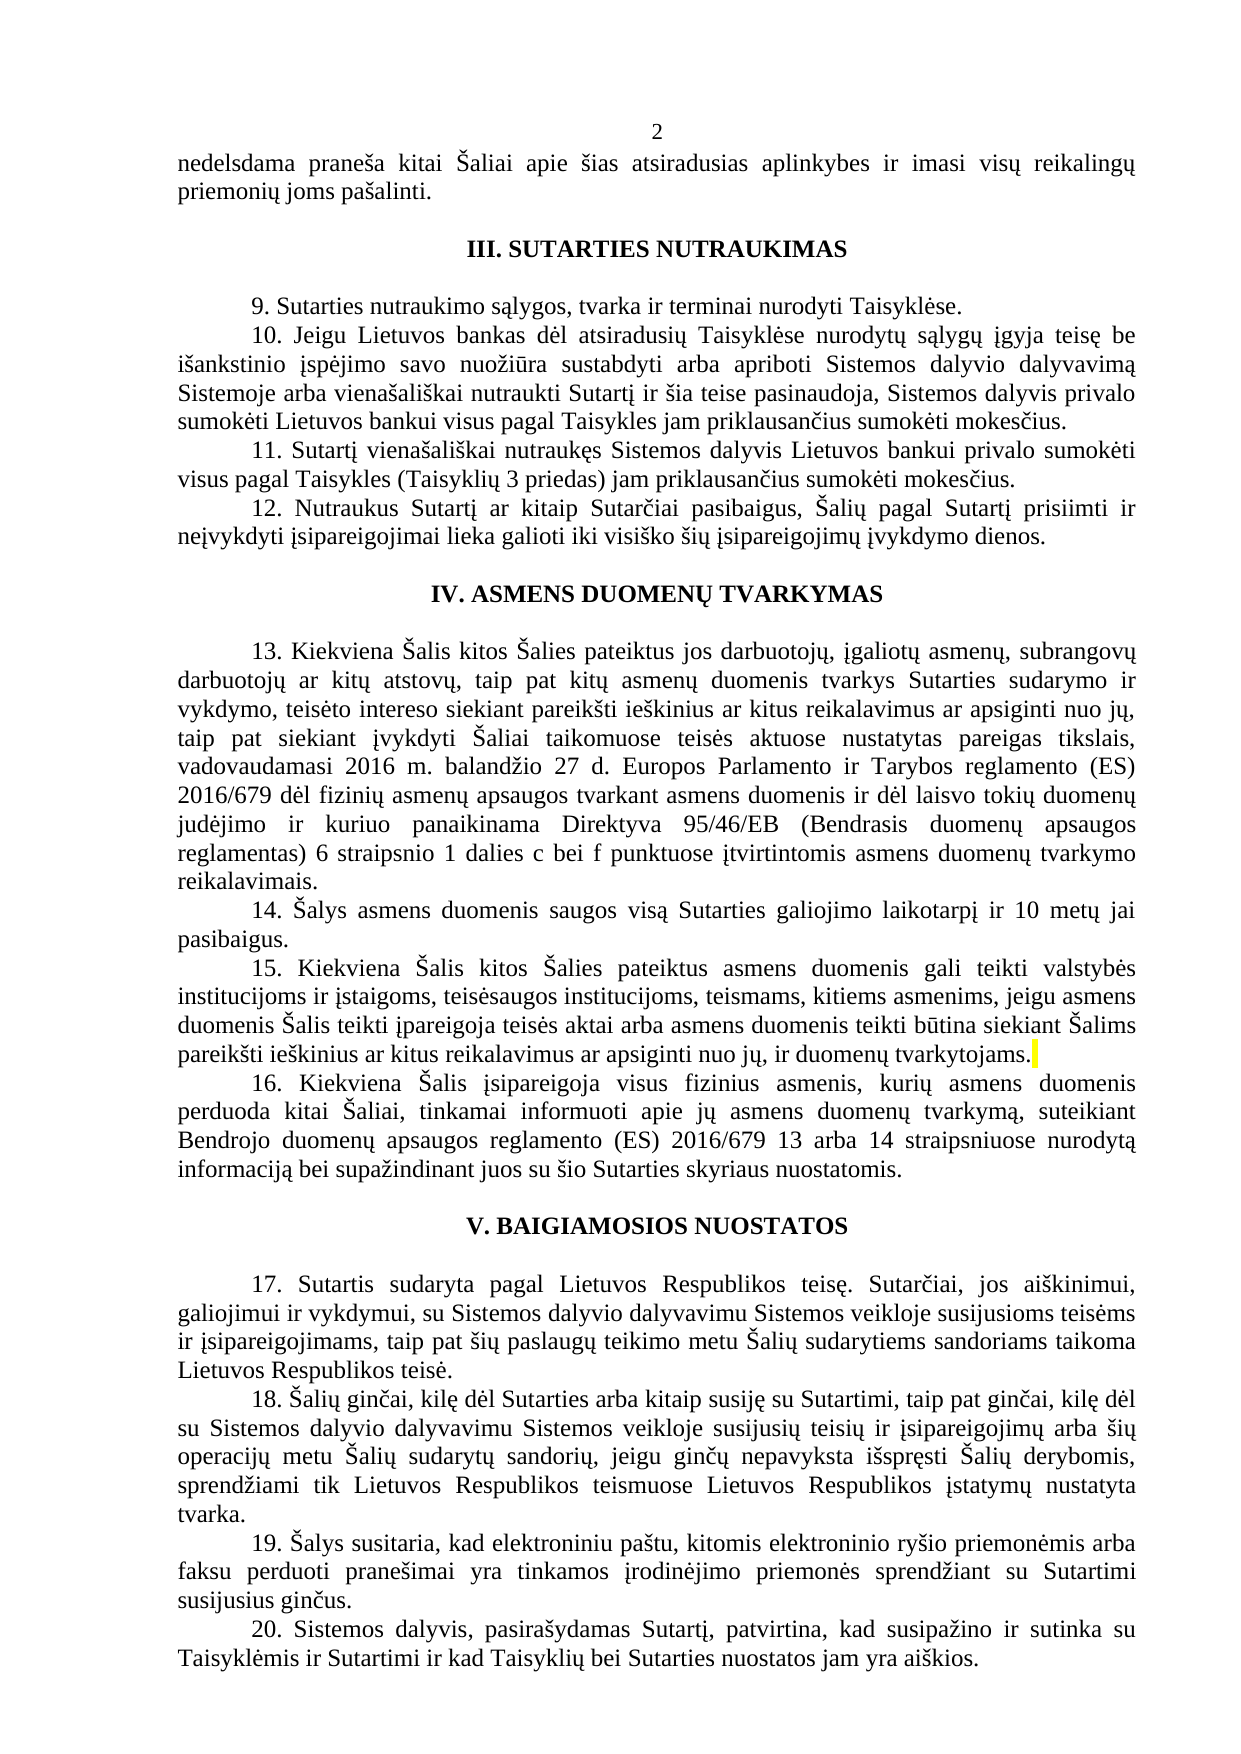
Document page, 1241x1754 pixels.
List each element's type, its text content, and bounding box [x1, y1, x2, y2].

text 9. Sutarties nutraukimo sąlygos, tvarka ir terminai nurodyti Taisyklėse. [177, 291, 1137, 320]
text III. SUTARTIES NUTRAUKIMAS [177, 234, 1137, 263]
text 14. Šalys asmens duomenis saugos visą Sutarties galiojimo laikotarpį ir 10 metų jai pasibaigus. [177, 895, 1137, 953]
text 12. Nutraukus Sutartį ar kitaip Sutarčiai pasibaigus, Šalių pagal Sutartį prisiimti ir neįvykdyti įsipareigojimai lieka galioti iki visiško šių įsipareigojimų įvykdymo dienos. [177, 493, 1137, 550]
text 17. Sutartis sudaryta pagal Lietuvos Respublikos teisę. Sutarčiai, jos aiškinimui, galiojimui ir vykdymui, su Sistemos dalyvio dalyvavimu Sistemos veikloje susijusioms teisėms ir įsipareigojimams, taip pat šių paslaugų teikimo metu Šalių sudarytiems sandoriams taikoma Lietuvos Respublikos teisė. [177, 1269, 1137, 1384]
text IV. ASMENS DUOMENŲ TVARKYMAS [177, 579, 1137, 608]
text 20. Sistemos dalyvis, pasirašydamas Sutartį, patvirtina, kad susipažino ir sutinka su Taisyklėmis ir Sutartimi ir kad Taisyklių bei Sutarties nuostatos jam yra aiškios. [177, 1614, 1137, 1671]
text 13. Kiekviena Šalis kitos Šalies pateiktus jos darbuotojų, įgaliotų asmenų, subrangovų darbuotojų ar kitų atstovų, taip pat kitų asmenų duomenis tvarkys Sutarties sudarymo ir vykdymo, teisėto intereso siekiant pareikšti ieškinius ar kitus reikalavimus ar apsiginti nuo jų, taip pat siekiant įvykdyti Šaliai taikomuose teisės aktuose nustatytas pareigas tikslais, vadovaudamasi 2016 m. balandžio 27 d. Europos Parlamento ir Tarybos reglamento (ES) 2016/679 dėl fizinių asmenų apsaugos tvarkant asmens duomenis ir dėl laisvo tokių duomenų judėjimo ir kuriuo panaikinama Direktyva 95/46/EB (Bendrasis duomenų apsaugos reglamentas) 6 straipsnio 1 dalies c bei f punktuose įtvirtintomis asmens duomenų tvarkymo reikalavimais. [177, 636, 1137, 895]
text 18. Šalių ginčai, kilę dėl Sutarties arba kitaip susiję su Sutartimi, taip pat ginčai, kilę dėl su Sistemos dalyvio dalyvavimu Sistemos veikloje susijusių teisių ir įsipareigojimų arba šių operacijų metu Šalių sudarytų sandorių, jeigu ginčų nepavyksta išspręsti Šalių derybomis, sprendžiami tik Lietuvos Respublikos teismuose Lietuvos Respublikos įstatymų nustatyta tvarka. [177, 1384, 1137, 1528]
text 15. Kiekviena Šalis kitos Šalies pateiktus asmens duomenis gali teikti valstybės institucijoms ir įstaigoms, teisėsaugos institucijoms, teismams, kitiems asmenims, jeigu asmens duomenis Šalis teikti įpareigoja teisės aktai arba asmens duomenis teikti būtina siekiant Šalims pareikšti ieškinius ar kitus reikalavimus ar apsiginti nuo jų, ir duomenų tvarkytojams. [177, 953, 1137, 1068]
text 16. Kiekviena Šalis įsipareigoja visus fizinius asmenis, kurių asmens duomenis perduoda kitai Šaliai, tinkamai informuoti apie jų asmens duomenų tvarkymą, suteikiant Bendrojo duomenų apsaugos reglamento (ES) 2016/679 13 arba 14 straipsniuose nurodytą informaciją bei supažindinant juos su šio Sutarties skyriaus nuostatomis. [177, 1068, 1137, 1183]
text 11. Sutartį vienašališkai nutraukęs Sistemos dalyvis Lietuvos bankui privalo sumokėti visus pagal Taisykles (Taisyklių 3 priedas) jam priklausančius sumokėti mokesčius. [177, 435, 1137, 493]
text V. BAIGIAMOSIOS NUOSTATOS [177, 1211, 1137, 1240]
text 10. Jeigu Lietuvos bankas dėl atsiradusių Taisyklėse nurodytų sąlygų įgyja teisę be išankstinio įspėjimo savo nuožiūra sustabdyti arba apriboti Sistemos dalyvio dalyvavimą Sistemoje arba vienašališkai nutraukti Sutartį ir šia teise pasinaudoja, Sistemos dalyvis privalo sumokėti Lietuvos bankui visus pagal Taisykles jam priklausančius sumokėti mokesčius. [177, 320, 1137, 435]
text 19. Šalys susitaria, kad elektroniniu paštu, kitomis elektroninio ryšio priemonėmis arba faksu perduoti pranešimai yra tinkamos įrodinėjimo priemonės sprendžiant su Sutartimi susijusius ginčus. [177, 1528, 1137, 1614]
text nedelsdama praneša kitai Šaliai apie šias atsiradusias aplinkybes ir imasi visų reikalingų priemonių joms pašalinti. [177, 148, 1137, 205]
